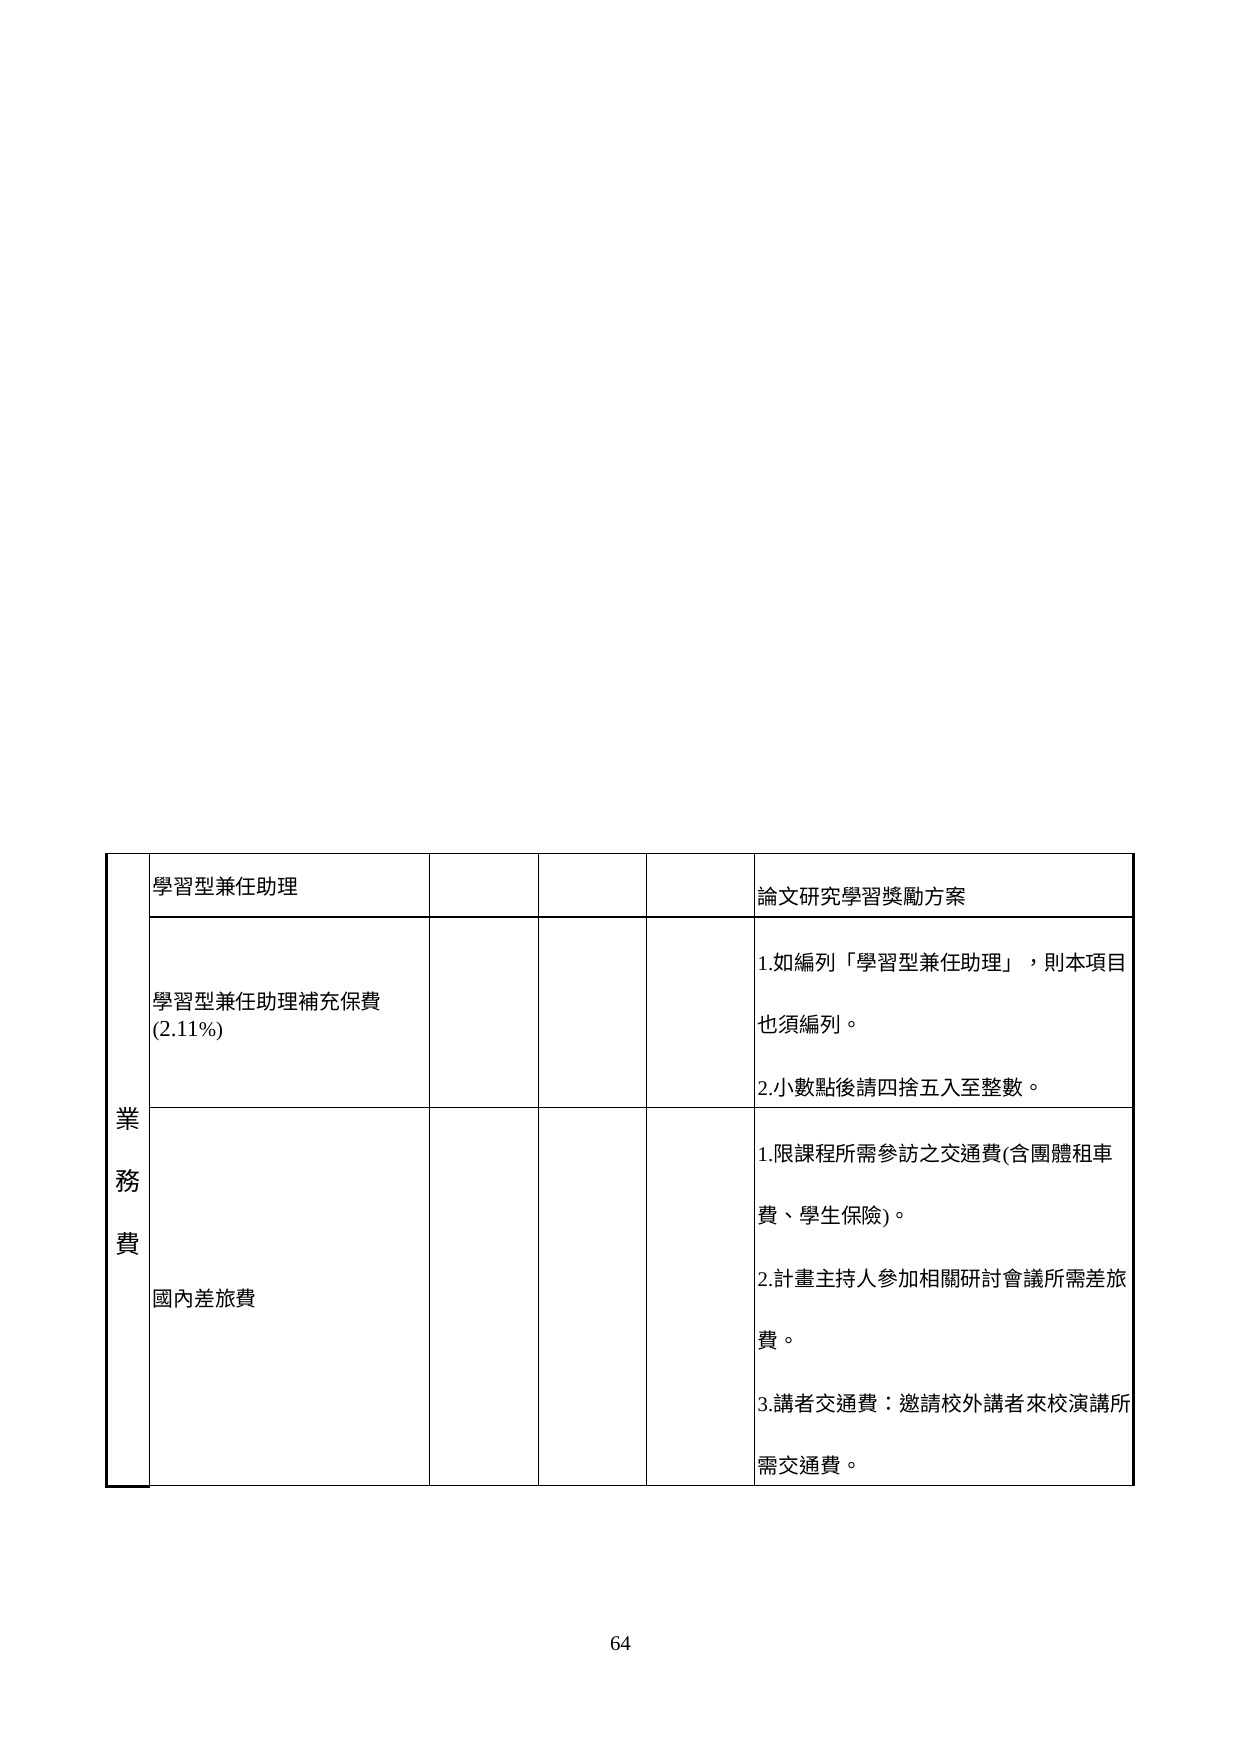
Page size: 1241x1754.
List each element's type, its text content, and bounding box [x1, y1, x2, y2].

table_cell 學習型兼任助理補充保費(2.11%) [150, 918, 429, 1107]
table_cell [430, 918, 538, 1107]
table_cell [539, 918, 646, 1107]
table_cell [430, 1108, 538, 1485]
table_cell 1.如編列「學習型兼任助理」，則本項目也須編列。 2.小數點後請四捨五入至整數。 [755, 918, 1132, 1107]
table_cell [647, 918, 754, 1107]
table_cell [647, 1108, 754, 1485]
table_cell 業務費 [108, 854, 149, 1485]
table_cell [647, 854, 754, 916]
table_cell 1.限課程所需參訪之交通費(含團體租車費、學生保險)。 2.計畫主持人參加相關研討會議所需差旅費。 3.講者交通費：邀請校外講者來校演講所需交通費。 [755, 1108, 1132, 1485]
table_cell 學習型兼任助理 [150, 854, 429, 916]
table_cell 國內差旅費 [150, 1108, 429, 1485]
table_cell [539, 1108, 646, 1485]
table_cell [430, 854, 538, 916]
table_cell 論文研究學習獎勵方案 [755, 854, 1132, 916]
table_cell [539, 854, 646, 916]
